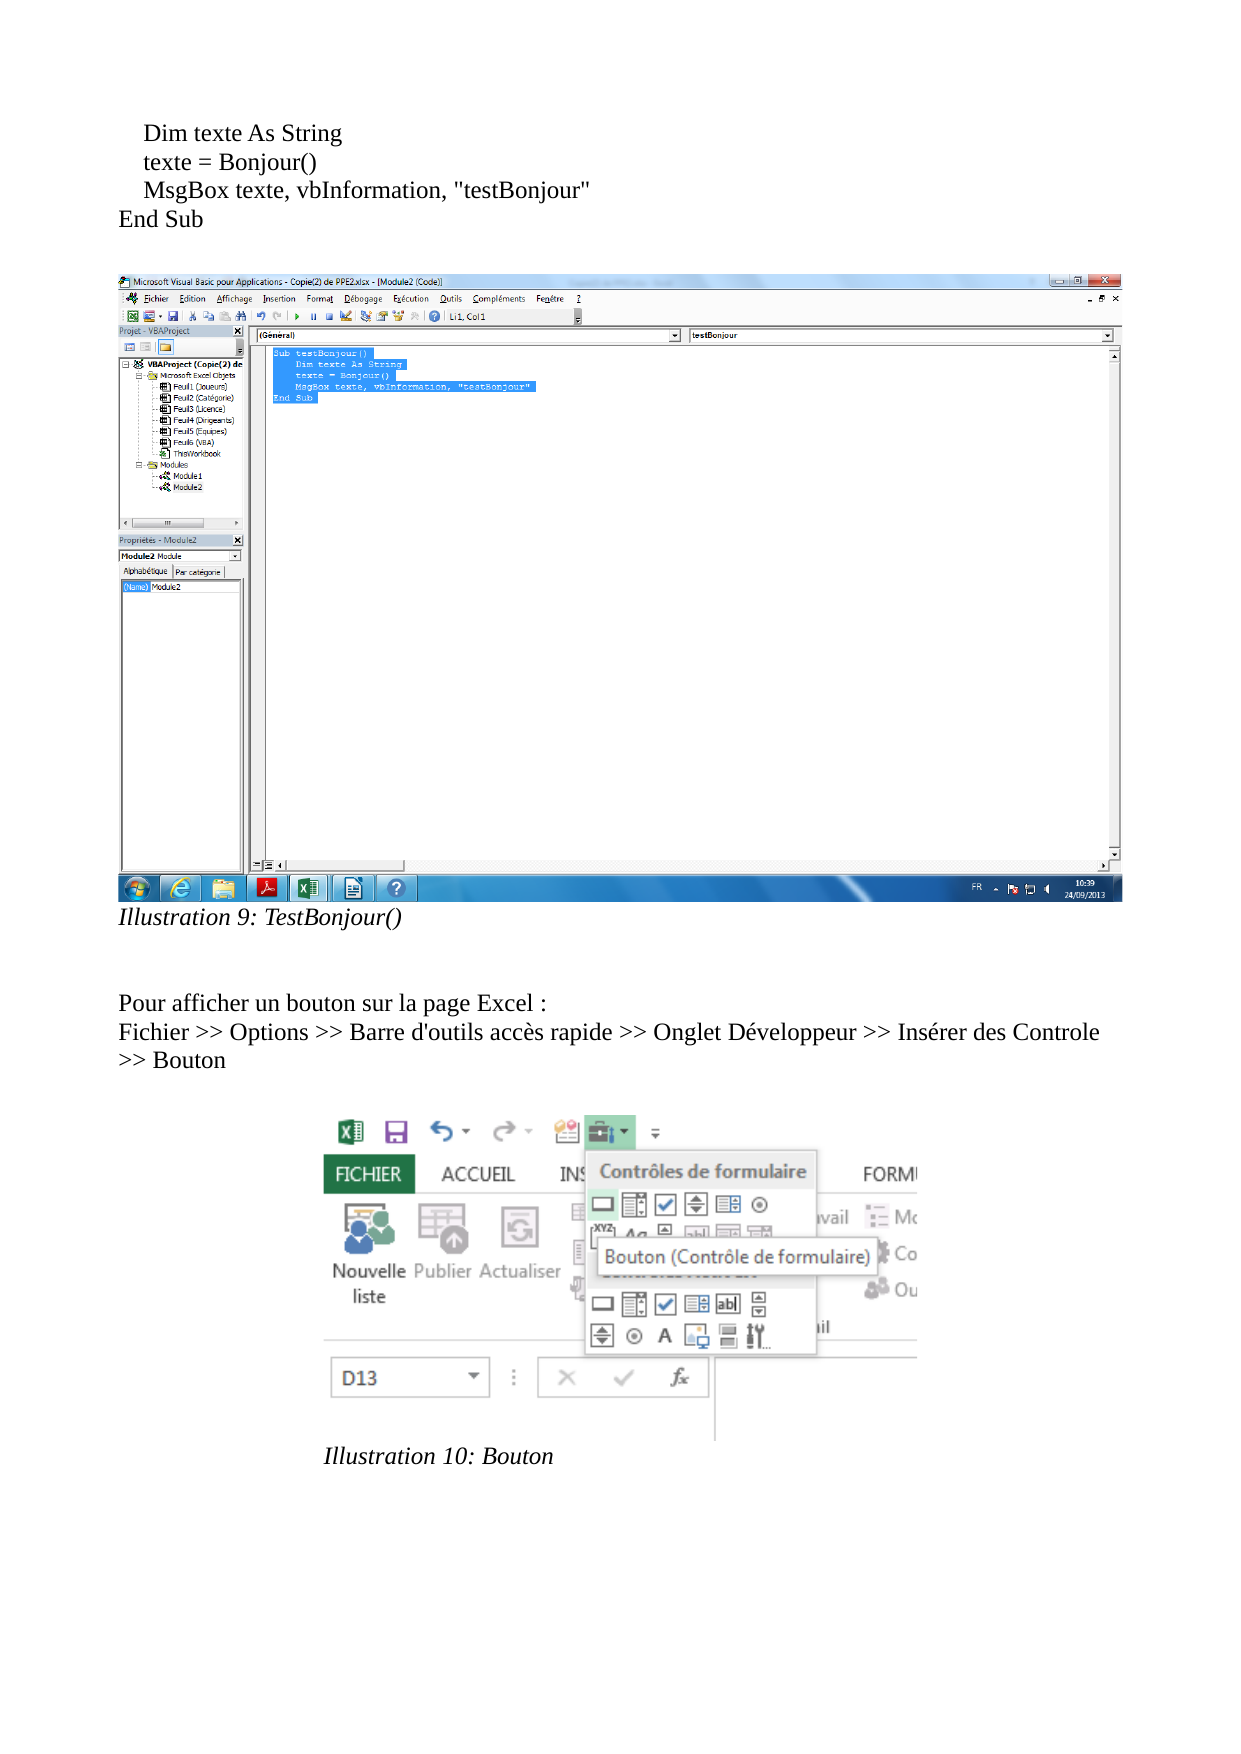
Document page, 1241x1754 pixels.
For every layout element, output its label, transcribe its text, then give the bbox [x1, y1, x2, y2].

text Pour afficher un bouton sur la page Excel : [118, 988, 1122, 1017]
text >> Bouton [118, 1046, 1122, 1074]
picture [118, 274, 1123, 902]
text Illustration 9: TestBonjour() [118, 902, 1122, 931]
text Dim texte As String [118, 118, 1122, 147]
text End Sub [118, 204, 1122, 233]
text Fichier >> Options >> Barre d'outils accès rapide >> Onglet Développeur >> Insérer des Controle [118, 1017, 1122, 1046]
text Illustration 10: Bouton [323, 1441, 917, 1469]
text MsgBox texte, vbInformation, "testBonjour" [118, 176, 1122, 204]
text texte = Bonjour() [118, 147, 1122, 176]
